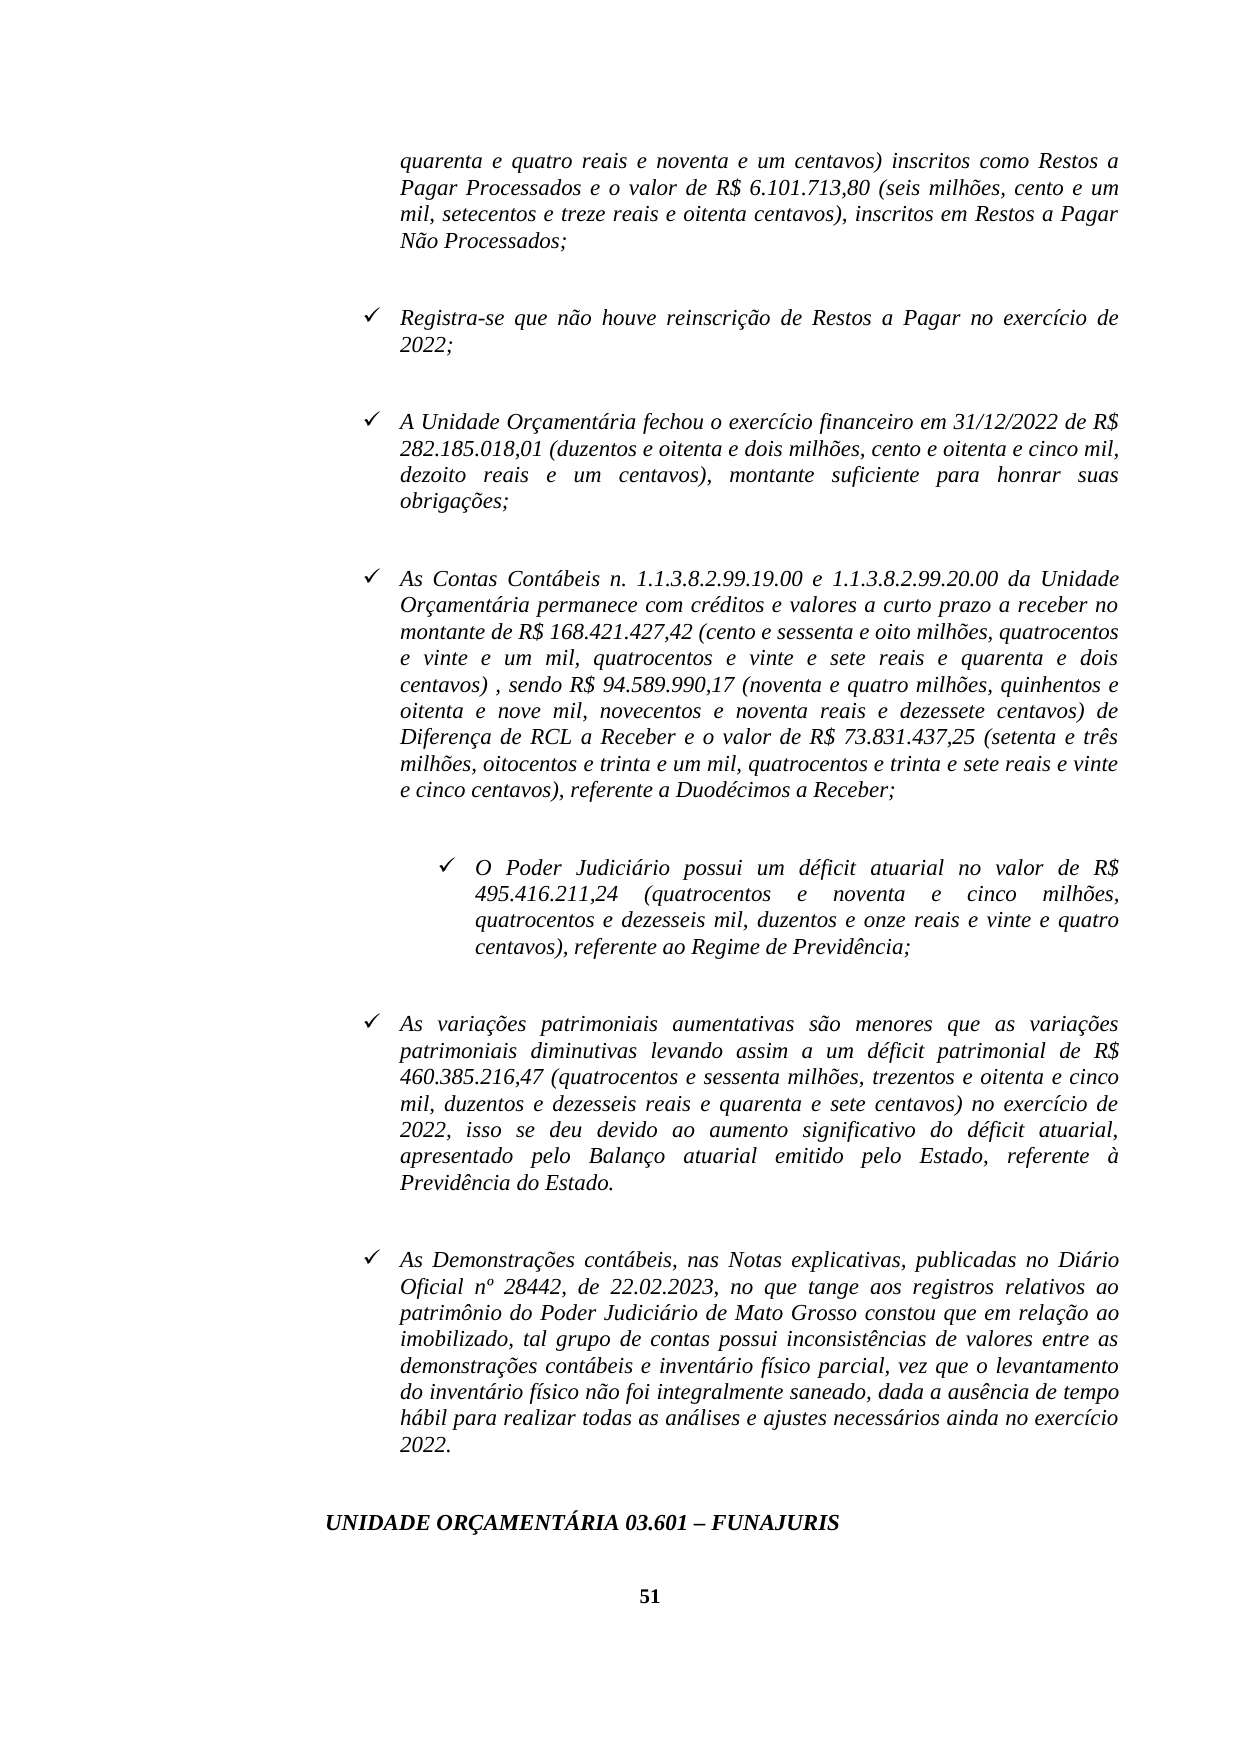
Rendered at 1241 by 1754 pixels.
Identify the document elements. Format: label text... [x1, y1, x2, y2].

list As variações patrimoniais aumentativas são menores que as variações patrimoniais diminutivas levando assim a um déficit patrimonial de R$ 460.385.216,47 (quatrocentos e sessenta milhões, trezentos e oitenta e cinco mil, duzentos e dezesseis reais e quarenta e sete centavos) no exercício de 2022, isso se deu devido ao aumento significativo do déficit atuarial, apresentado pelo Balanço atuarial emitido pelo Estado, referente à Previdência do Estado. [362, 1011, 1122, 1195]
list As Demonstrações contábeis, nas Notas explicativas, publicadas no Diário Oficial nº 28442, de 22.02.2023, no que tange aos registros relativos ao patrimônio do Poder Judiciário de Mato Grosso constou que em relação ao imobilizado, tal grupo de contas possui inconsistências de valores entre as demonstrações contábeis e inventário físico parcial, vez que o levantamento do inventário físico não foi integralmente saneado, dada a ausência de tempo hábil para realizar todas as análises e ajustes necessários ainda no exercício 2022. [362, 1246, 1122, 1457]
list A Unidade Orçamentária fechou o exercício financeiro em 31/12/2022 de R$ 282.185.018,01 (duzentos e oitenta e dois milhões, cento e oitenta e cinco mil, dezoito reais e um centavos), montante suficiente para honrar suas obrigações; [362, 408, 1122, 514]
list Registra-se que não houve reinscrição de Restos a Pagar no exercício de 2022; [362, 304, 1122, 357]
list quarenta e quatro reais e noventa e um centavos) inscritos como Restos a Pagar Processados e o valor de R$ 6.101.713,80 (seis milhões, cento e um mil, setecentos e treze reais e oitenta centavos), inscritos em Restos a Pagar Não Processados; [362, 148, 1122, 253]
list UNIDADE ORÇAMENTÁRIA 03.601 – FUNAJURIS [325, 1508, 1122, 1535]
list As Contas Contábeis n. 1.1.3.8.2.99.19.00 e 1.1.3.8.2.99.20.00 da Unidade Orçamentária permanece com créditos e valores a curto prazo a receber no montante de R$ 168.421.427,42 (cento e sessenta e oito milhões, quatrocentos e vinte e um mil, quatrocentos e vinte e sete reais e quarenta e dois centavos) , sendo R$ 94.589.990,17 (noventa e quatro milhões, quinhentos e oitenta e nove mil, novecentos e noventa reais e dezessete centavos) de Diferença de RCL a Receber e o valor de R$ 73.831.437,25 (setenta e três milhões, oitocentos e trinta e um mil, quatrocentos e trinta e sete reais e vinte e cinco centavos), referente a Duodécimos a Receber; [362, 565, 1122, 802]
list O Poder Judiciário possui um déficit atuarial no valor de R$ 495.416.211,24 (quatrocentos e noventa e cinco milhões, quatrocentos e dezesseis mil, duzentos e onze reais e vinte e quatro centavos), referente ao Regime de Previdência; [437, 854, 1122, 959]
